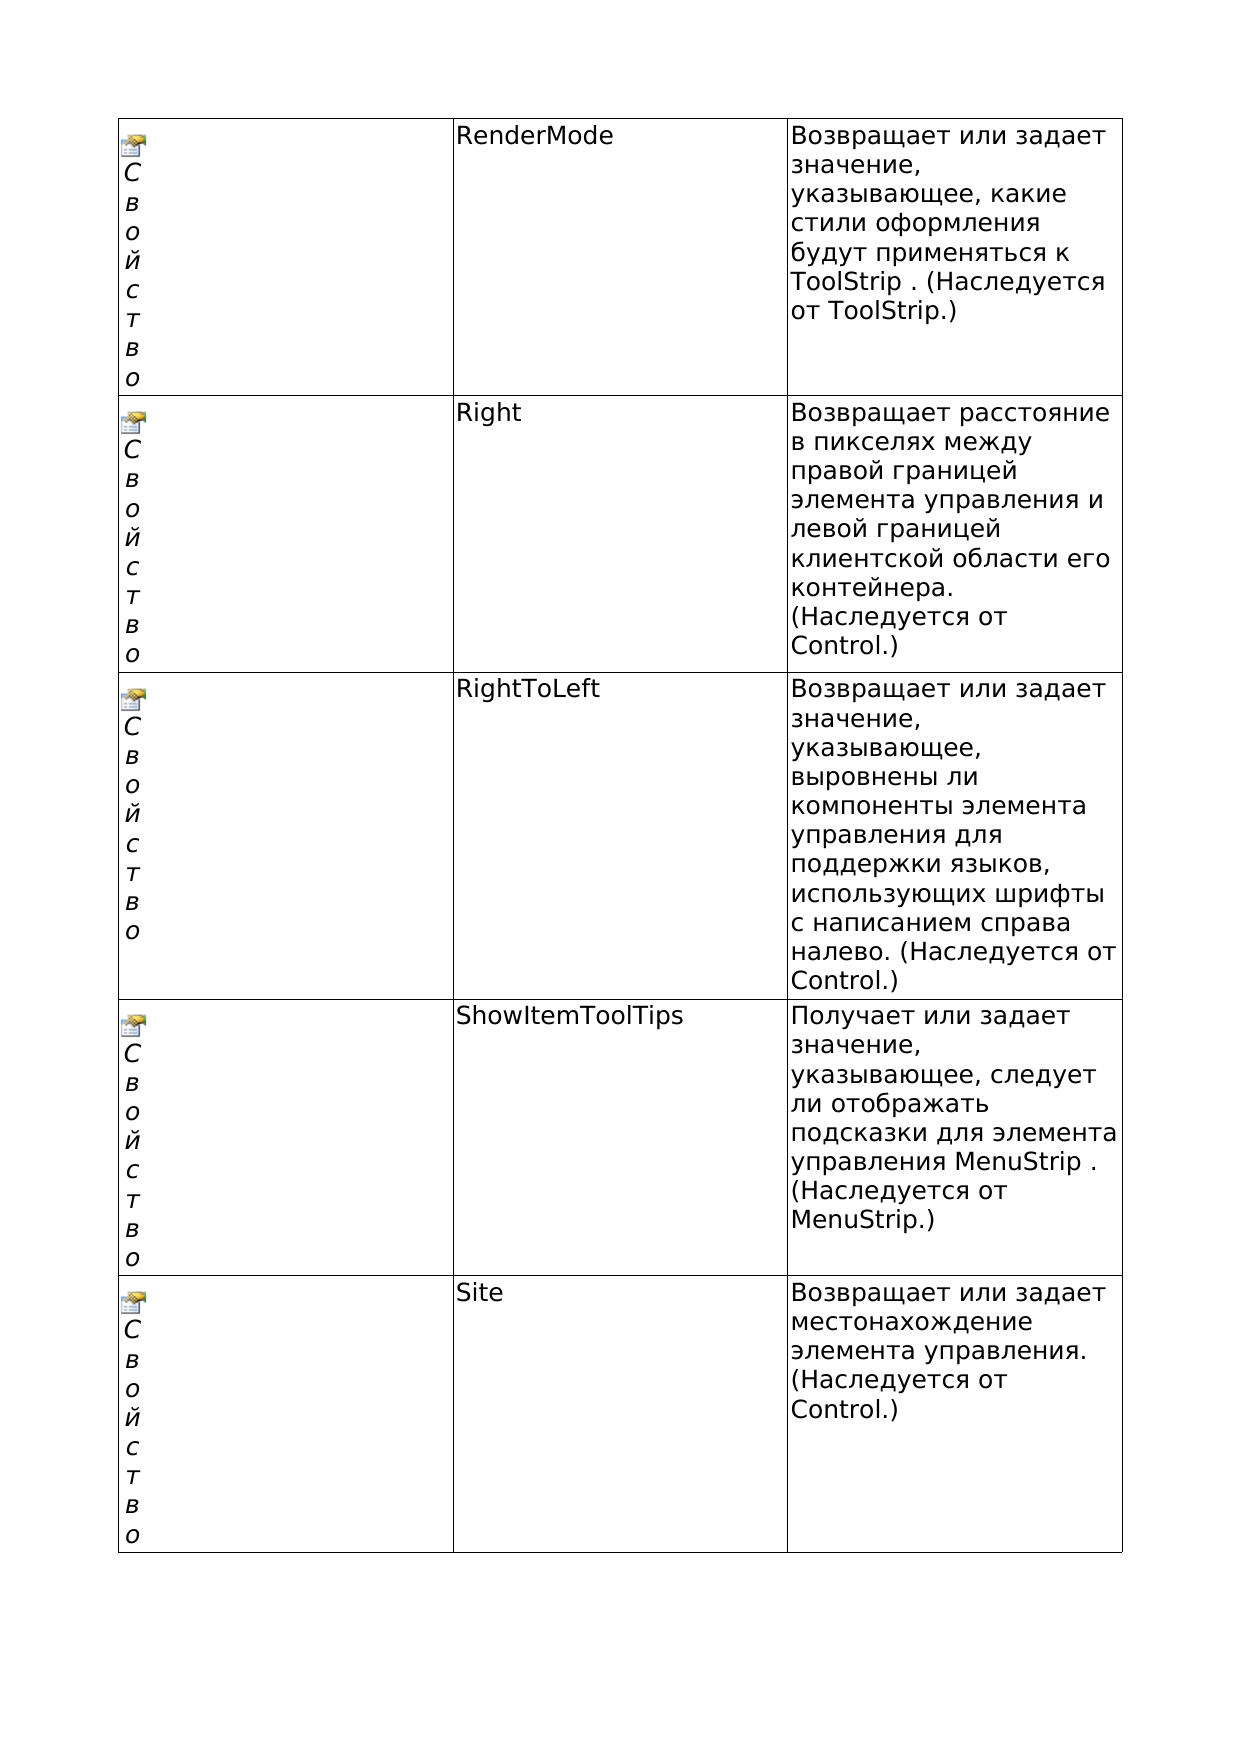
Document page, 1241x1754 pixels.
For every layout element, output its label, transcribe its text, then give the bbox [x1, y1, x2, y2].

table_cell Получает или задает значение, указывающее, следует ли отображать подсказки для элемента управления MenuStrip . (Наследуется от MenuStrip.) [788, 1000, 1122, 1275]
table_cell Возвращает или задает значение, указывающее, какие стили оформления будут применяться к ToolStrip . (Наследуется от ToolStrip.) [788, 119, 1122, 395]
table_cell [119, 119, 453, 395]
table_cell [119, 1000, 453, 1275]
table_cell Возвращает или задает местонахождение элемента управления. (Наследуется от Control.) [788, 1276, 1122, 1552]
table_cell Right [454, 396, 787, 672]
table_cell [119, 396, 453, 672]
picture [121, 133, 147, 159]
picture [121, 687, 147, 713]
table_cell Возвращает или задает значение, указывающее, выровнены ли компоненты элемента управления для поддержки языков, использующих шрифты с написанием справа налево. (Наследуется от Control.) [788, 673, 1122, 998]
table_cell RenderMode [454, 119, 787, 395]
table_cell Site [454, 1276, 787, 1552]
table_cell RightToLeft [454, 673, 787, 998]
table_cell Возвращает расстояние в пикселях между правой границей элемента управления и левой границей клиентской области его контейнера. (Наследуется от Control.) [788, 396, 1122, 672]
picture [121, 410, 147, 436]
picture [121, 1013, 147, 1039]
table_cell ShowItemToolTips [454, 1000, 787, 1275]
table_cell [119, 673, 453, 998]
table_cell [119, 1276, 453, 1552]
picture [121, 1290, 147, 1316]
